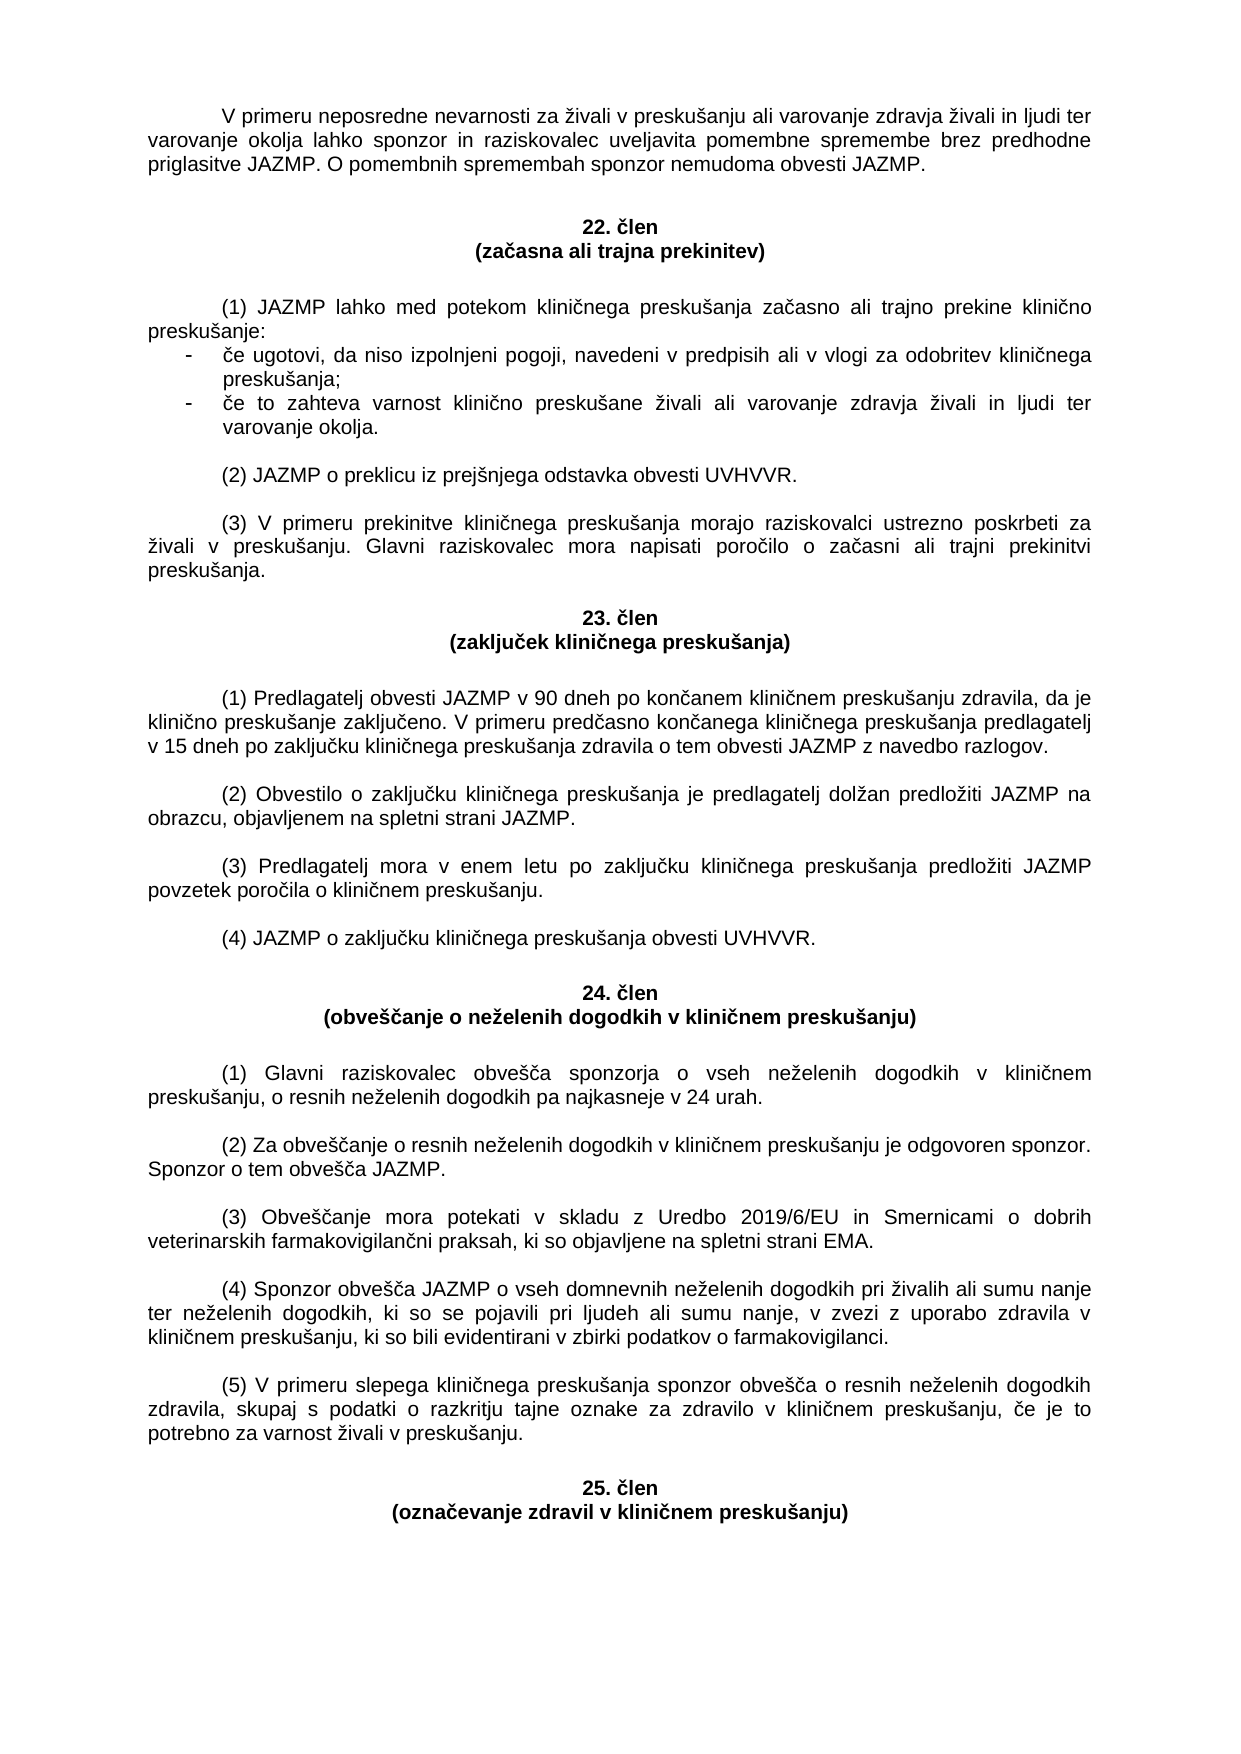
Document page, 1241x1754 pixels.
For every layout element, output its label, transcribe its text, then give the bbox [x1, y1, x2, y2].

text (zaključek kliničnega preskušanja) [148, 630, 1093, 654]
text (2) Obvestilo o zaključku kliničnega preskušanja je predlagatelj dolžan predložiti JAZMP na obrazcu, objavljenem na spletni strani JAZMP. [148, 782, 1093, 830]
text (4) JAZMP o zaključku kliničnega preskušanja obvesti UVHVVR. [148, 926, 1093, 949]
text (3) V primeru prekinitve kliničnega preskušanja morajo raziskovalci ustrezno poskrbeti za živali v preskušanju. Glavni raziskovalec mora napisati poročilo o začasni ali trajni prekinitvi preskušanja. [148, 510, 1093, 582]
text (1) Glavni raziskovalec obvešča sponzorja o vseh neželenih dogodkih v kliničnem preskušanju, o resnih neželenih dogodkih pa najkasneje v 24 urah. [148, 1061, 1093, 1109]
list če ugotovi, da niso izpolnjeni pogoji, navedeni v predpisih ali v vlogi za odobritev kliničnega preskušanja; [185, 342, 1093, 391]
text (1) JAZMP lahko med potekom kliničnega preskušanja začasno ali trajno prekine klinično preskušanje: [148, 294, 1093, 342]
text 23. člen [148, 606, 1093, 630]
text (začasna ali trajna prekinitev) [148, 239, 1093, 263]
list če to zahteva varnost klinično preskušane živali ali varovanje zdravja živali in ljudi ter varovanje okolja. [185, 391, 1093, 438]
text (3) Predlagatelj mora v enem letu po zaključku kliničnega preskušanja predložiti JAZMP povzetek poročila o kliničnem preskušanju. [148, 854, 1093, 902]
text (4) Sponzor obvešča JAZMP o vseh domnevnih neželenih dogodkih pri živalih ali sumu nanje ter neželenih dogodkih, ki so se pojavili pri ljudeh ali sumu nanje, v zvezi z uporabo zdravila v kliničnem preskušanju, ki so bili evidentirani v zbirki podatkov o farmakovigilanci. [148, 1277, 1093, 1348]
text (označevanje zdravil v kliničnem preskušanju) [148, 1500, 1093, 1524]
text V primeru neposredne nevarnosti za živali v preskušanju ali varovanje zdravja živali in ljudi ter varovanje okolja lahko sponzor in raziskovalec uveljavita pomembne spremembe brez predhodne priglasitve JAZMP. O pomembnih spremembah sponzor nemudoma obvesti JAZMP. [148, 103, 1093, 175]
text (1) Predlagatelj obvesti JAZMP v 90 dneh po končanem kliničnem preskušanju zdravila, da je klinično preskušanje zaključeno. V primeru predčasno končanega kliničnega preskušanja predlagatelj v 15 dneh po zaključku kliničnega preskušanja zdravila o tem obvesti JAZMP z navedbo razlogov. [148, 686, 1093, 758]
text 24. člen [148, 981, 1093, 1005]
text (3) Obveščanje mora potekati v skladu z Uredbo 2019/6/EU in Smernicami o dobrih veterinarskih farmakovigilančni praksah, ki so objavljene na spletni strani EMA. [148, 1205, 1093, 1253]
text 22. člen [148, 215, 1093, 239]
text 25. člen [148, 1476, 1093, 1500]
text (5) V primeru slepega kliničnega preskušanja sponzor obvešča o resnih neželenih dogodkih zdravila, skupaj s podatki o razkritju tajne oznake za zdravilo v kliničnem preskušanju, če je to potrebno za varnost živali v preskušanju. [148, 1372, 1093, 1444]
text (2) JAZMP o preklicu iz prejšnjega odstavka obvesti UVHVVR. [148, 462, 1093, 486]
text (obveščanje o neželenih dogodkih v kliničnem preskušanju) [148, 1005, 1093, 1029]
text (2) Za obveščanje o resnih neželenih dogodkih v kliničnem preskušanju je odgovoren sponzor. Sponzor o tem obvešča JAZMP. [148, 1133, 1093, 1181]
